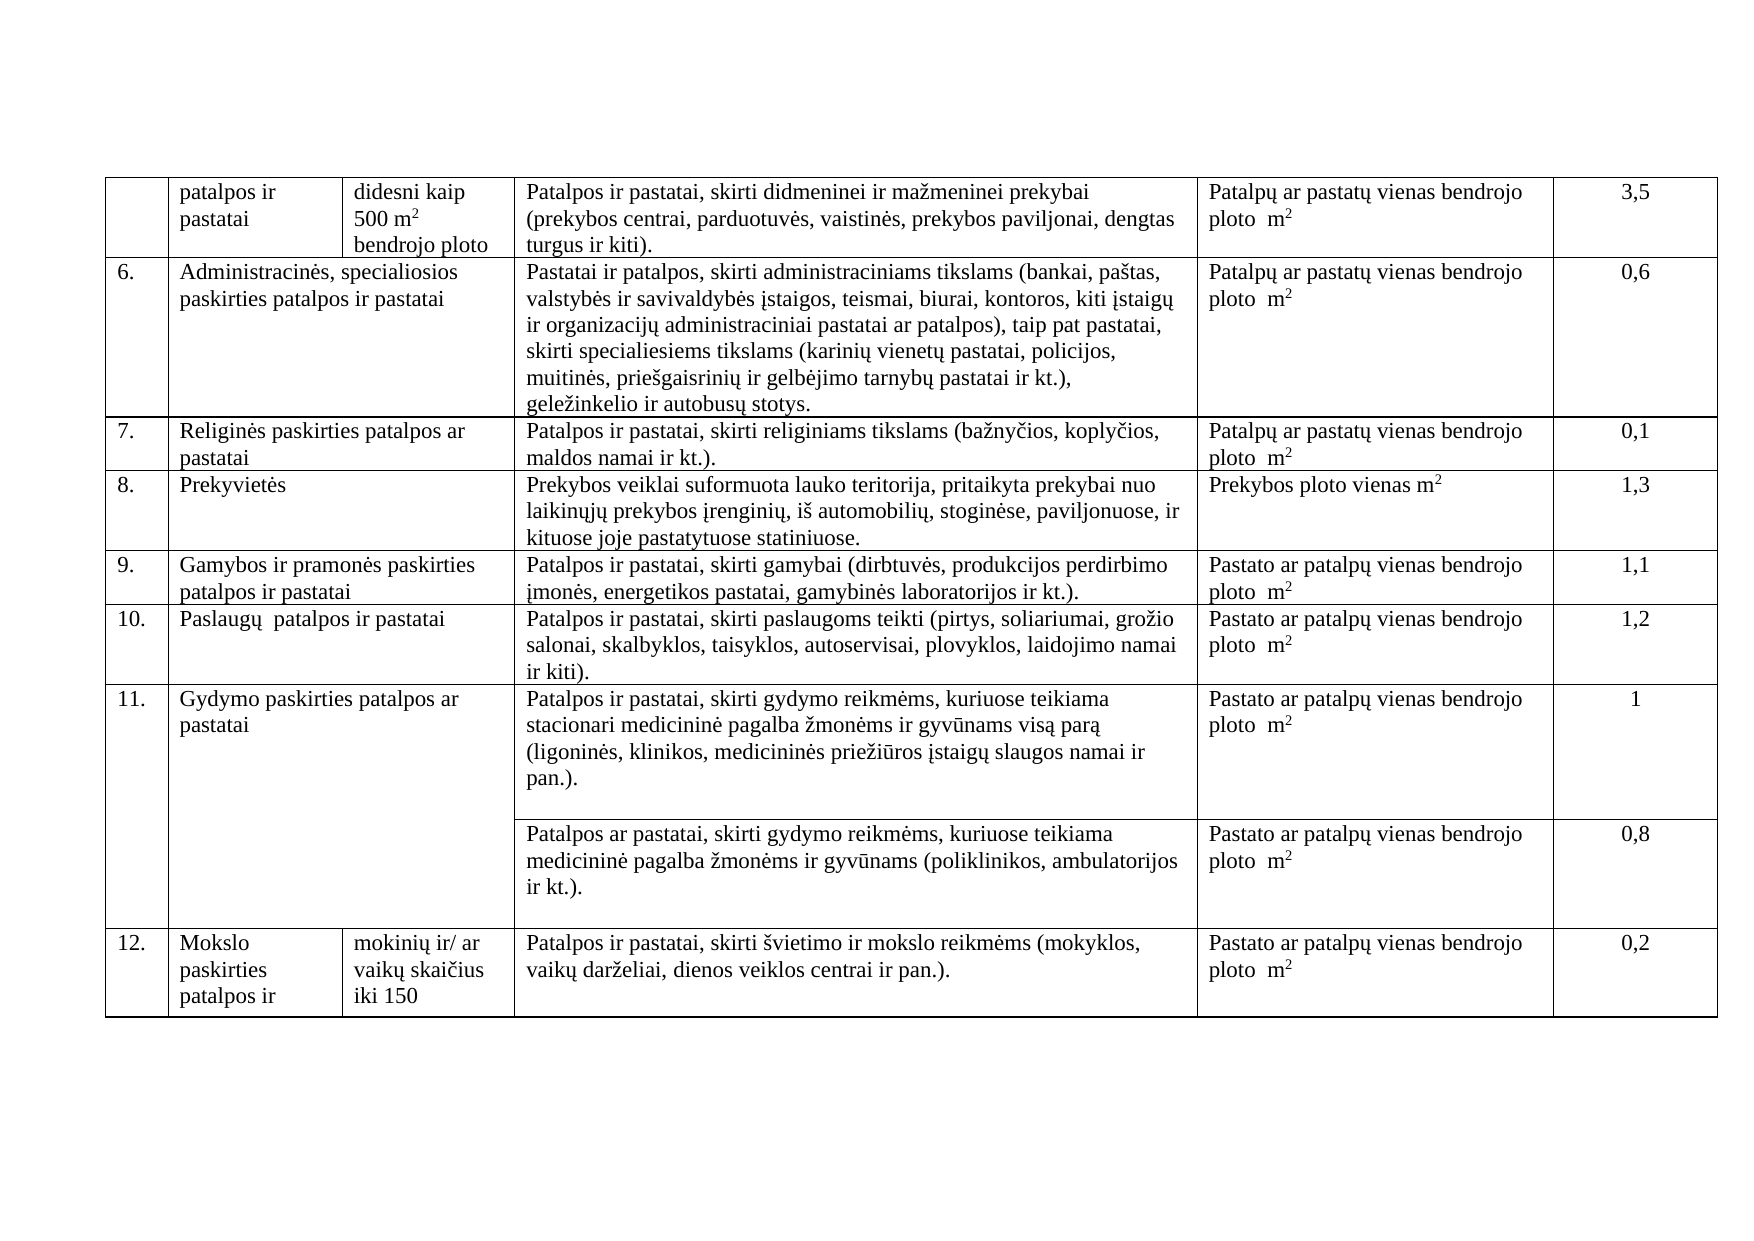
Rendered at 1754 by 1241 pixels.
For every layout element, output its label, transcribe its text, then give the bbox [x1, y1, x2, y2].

table_cell 0,1 [1554, 418, 1717, 470]
table_cell 0,8 [1554, 820, 1717, 928]
table_cell Patalpų ar pastatų vienas bendrojo ploto m2 [1198, 258, 1553, 416]
table_cell 11. [106, 685, 168, 928]
table_cell Mokslo paskirties patalpos ir [169, 929, 342, 1016]
table_cell 8. [106, 471, 168, 550]
table_cell Pastato ar patalpų vienas bendrojo ploto m2 [1198, 820, 1553, 928]
table_cell Pastatai ir patalpos, skirti administraciniams tikslams (bankai, paštas, valstybės ir savivaldybės įstaigos, teismai, biurai, kontoros, kiti įstaigų ir organizacijų administraciniai pastatai ar patalpos), taip pat pastatai, skirti specialiesiems tikslams (karinių vienetų pastatai, policijos, muitinės, priešgaisrinių ir gelbėjimo tarnybų pastatai ir kt.), geležinkelio ir autobusų stotys. [515, 258, 1197, 416]
table_cell Patalpos ir pastatai, skirti gydymo reikmėms, kuriuose teikiama stacionari medicininė pagalba žmonėms ir gyvūnams visą parą (ligoninės, klinikos, medicininės priežiūros įstaigų slaugos namai ir pan.). [515, 685, 1197, 819]
table_cell Patalpos ir pastatai, skirti paslaugoms teikti (pirtys, soliariumai, grožio salonai, skalbyklos, taisyklos, autoservisai, plovyklos, laidojimo namai ir kiti). [515, 605, 1197, 684]
table_cell 0,6 [1554, 258, 1717, 416]
table_cell Patalpos ar pastatai, skirti gydymo reikmėms, kuriuose teikiama medicininė pagalba žmonėms ir gyvūnams (poliklinikos, ambulatorijos ir kt.). [515, 820, 1197, 928]
table_cell Patalpos ir pastatai, skirti gamybai (dirbtuvės, produkcijos perdirbimo įmonės, energetikos pastatai, gamybinės laboratorijos ir kt.). [515, 551, 1197, 604]
table_cell 7. [106, 418, 168, 470]
table_cell Gamybos ir pramonės paskirties patalpos ir pastatai [169, 551, 514, 604]
table_cell Pastato ar patalpų vienas bendrojo ploto m2 [1198, 605, 1553, 684]
table_cell Patalpos ir pastatai, skirti švietimo ir mokslo reikmėms (mokyklos, vaikų darželiai, dienos veiklos centrai ir pan.). [515, 929, 1197, 1016]
table_cell 12. [106, 929, 168, 1016]
table_cell Patalpos ir pastatai, skirti didmeninei ir mažmeninei prekybai (prekybos centrai, parduotuvės, vaistinės, prekybos paviljonai, dengtas turgus ir kiti). [515, 178, 1197, 257]
table_cell patalpos ir pastatai [169, 178, 342, 257]
table_cell mokinių ir/ ar vaikų skaičius iki 150 [343, 929, 514, 1016]
table_cell 1,2 [1554, 605, 1717, 684]
table_cell Patalpų ar pastatų vienas bendrojo ploto m2 [1198, 178, 1553, 257]
table_cell Pastato ar patalpų vienas bendrojo ploto m2 [1198, 685, 1553, 819]
table_cell Prekybos veiklai suformuota lauko teritorija, pritaikyta prekybai nuo laikinųjų prekybos įrenginių, iš automobilių, stoginėse, paviljonuose, ir kituose joje pastatytuose statiniuose. [515, 471, 1197, 550]
table_cell 10. [106, 605, 168, 684]
table_cell 1,3 [1554, 471, 1717, 550]
table_cell Administracinės, specialiosios paskirties patalpos ir pastatai [169, 258, 514, 416]
table_cell Gydymo paskirties patalpos ar pastatai [169, 685, 514, 928]
table_cell Prekybos ploto vienas m2 [1198, 471, 1553, 550]
table_cell Religinės paskirties patalpos ar pastatai [169, 418, 514, 470]
table_cell Paslaugų patalpos ir pastatai [169, 605, 514, 684]
table_cell 6. [106, 258, 168, 416]
table_cell 3,5 [1554, 178, 1717, 257]
table_cell didesni kaip 500 m2 bendrojo ploto [343, 178, 514, 257]
table_cell 1 [1554, 685, 1717, 819]
table_cell 0,2 [1554, 929, 1717, 1016]
table_cell Pastato ar patalpų vienas bendrojo ploto m2 [1198, 929, 1553, 1016]
table_cell Prekyvietės [169, 471, 514, 550]
table_cell 9. [106, 551, 168, 604]
table_cell Patalpų ar pastatų vienas bendrojo ploto m2 [1198, 418, 1553, 470]
table_cell Pastato ar patalpų vienas bendrojo ploto m2 [1198, 551, 1553, 604]
table_cell [106, 178, 168, 257]
table_cell 1,1 [1554, 551, 1717, 604]
table_cell Patalpos ir pastatai, skirti religiniams tikslams (bažnyčios, koplyčios, maldos namai ir kt.). [515, 418, 1197, 470]
